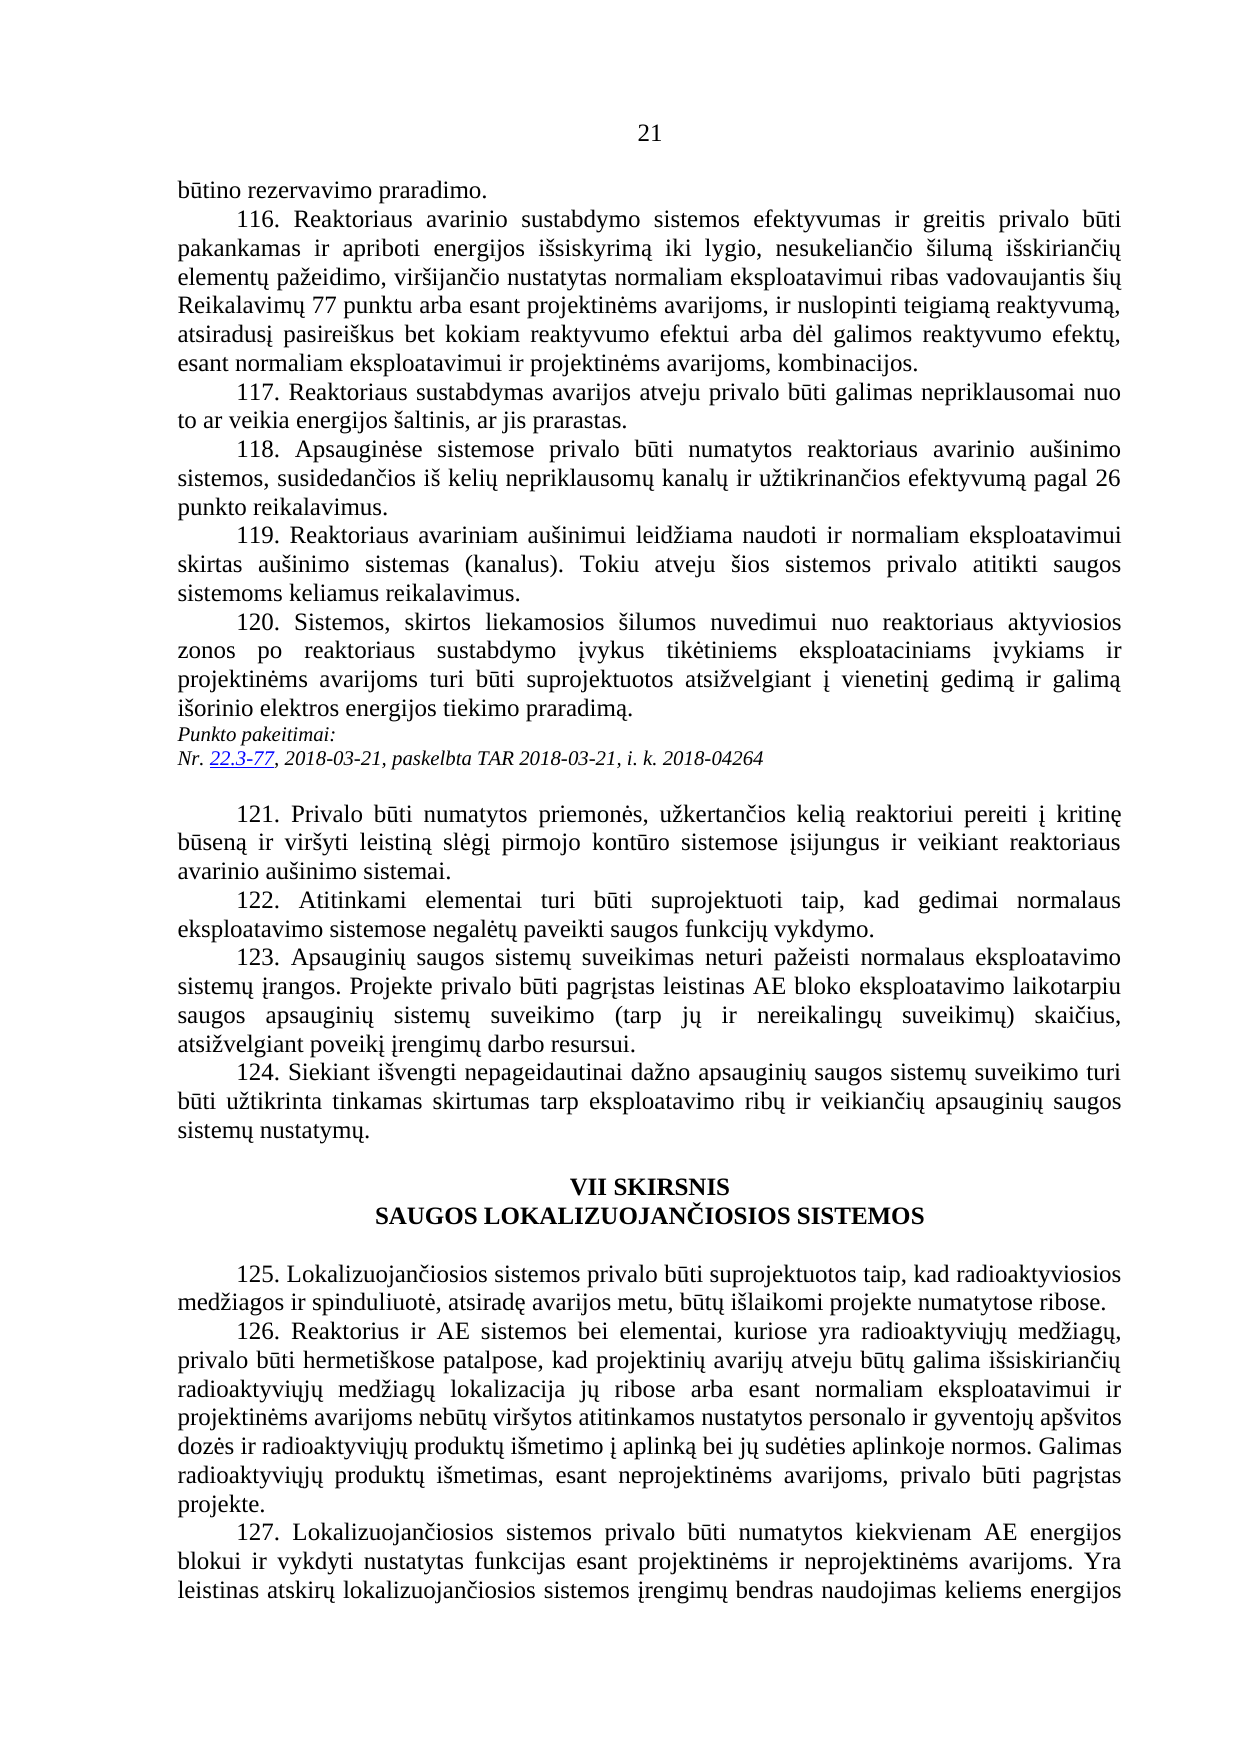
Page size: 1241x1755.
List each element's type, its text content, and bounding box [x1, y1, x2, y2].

text Nr. 22.3-77, 2018-03-21, paskelbta TAR 2018-03-21, i. k. 2018-04264 [177, 746, 1122, 770]
text 116. Reaktoriaus avarinio sustabdymo sistemos efektyvumas ir greitis privalo būti pakankamas ir apriboti energijos išsiskyrimą iki lygio, nesukeliančio šilumą išskiriančių elementų pažeidimo, viršijančio nustatytas normaliam eksploatavimui ribas vadovaujantis šių Reikalavimų 77 punktu arba esant projektinėms avarijoms, ir nuslopinti teigiamą reaktyvumą, atsiradusį pasireiškus bet kokiam reaktyvumo efektui arba dėl galimos reaktyvumo efektų, esant normaliam eksploatavimui ir projektinėms avarijoms, kombinacijos. [177, 204, 1122, 377]
text 127. Lokalizuojančiosios sistemos privalo būti numatytos kiekvienam AE energijos blokui ir vykdyti nustatytas funkcijas esant projektinėms ir neprojektinėms avarijoms. Yra leistinas atskirų lokalizuojančiosios sistemos įrengimų bendras naudojimas keliems energijos [177, 1517, 1122, 1604]
text Punkto pakeitimai: [177, 722, 1122, 746]
text 126. Reaktorius ir AE sistemos bei elementai, kuriose yra radioaktyviųjų medžiagų, privalo būti hermetiškose patalpose, kad projektinių avarijų atveju būtų galima išsiskiriančių radioaktyviųjų medžiagų lokalizacija jų ribose arba esant normaliam eksploatavimui ir projektinėms avarijoms nebūtų viršytos atitinkamos nustatytos personalo ir gyventojų apšvitos dozės ir radioaktyviųjų produktų išmetimo į aplinką bei jų sudėties aplinkoje normos. Galimas radioaktyviųjų produktų išmetimas, esant neprojektinėms avarijoms, privalo būti pagrįstas projekte. [177, 1316, 1122, 1517]
text 122. Atitinkami elementai turi būti suprojektuoti taip, kad gedimai normalaus eksploatavimo sistemose negalėtų paveikti saugos funkcijų vykdymo. [177, 885, 1122, 942]
text 117. Reaktoriaus sustabdymas avarijos atveju privalo būti galimas nepriklausomai nuo to ar veikia energijos šaltinis, ar jis prarastas. [177, 377, 1122, 434]
text 125. Lokalizuojančiosios sistemos privalo būti suprojektuotos taip, kad radioaktyviosios medžiagos ir spinduliuotė, atsiradę avarijos metu, būtų išlaikomi projekte numatytose ribose. [177, 1259, 1122, 1316]
text 121. Privalo būti numatytos priemonės, užkertančios kelią reaktoriui pereiti į kritinę būseną ir viršyti leistiną slėgį pirmojo kontūro sistemose įsijungus ir veikiant reaktoriaus avarinio aušinimo sistemai. [177, 799, 1122, 885]
text 123. Apsauginių saugos sistemų suveikimas neturi pažeisti normalaus eksploatavimo sistemų įrangos. Projekte privalo būti pagrįstas leistinas AE bloko eksploatavimo laikotarpiu saugos apsauginių sistemų suveikimo (tarp jų ir nereikalingų suveikimų) skaičius, atsižvelgiant poveikį įrengimų darbo resursui. [177, 942, 1122, 1057]
text VII SKIRSNIS [177, 1172, 1122, 1201]
text 119. Reaktoriaus avariniam aušinimui leidžiama naudoti ir normaliam eksploatavimui skirtas aušinimo sistemas (kanalus). Tokiu atveju šios sistemos privalo atitikti saugos sistemoms keliamus reikalavimus. [177, 521, 1122, 607]
text 124. Siekiant išvengti nepageidautinai dažno apsauginių saugos sistemų suveikimo turi būti užtikrinta tinkamas skirtumas tarp eksploatavimo ribų ir veikiančių apsauginių saugos sistemų nustatymų. [177, 1057, 1122, 1144]
text būtino rezervavimo praradimo. [177, 176, 1122, 204]
text 120. Sistemos, skirtos liekamosios šilumos nuvedimui nuo reaktoriaus aktyviosios zonos po reaktoriaus sustabdymo įvykus tikėtiniems eksploataciniams įvykiams ir projektinėms avarijoms turi būti suprojektuotos atsižvelgiant į vienetinį gedimą ir galimą išorinio elektros energijos tiekimo praradimą. [177, 607, 1122, 722]
text 118. Apsauginėse sistemose privalo būti numatytos reaktoriaus avarinio aušinimo sistemos, susidedančios iš kelių nepriklausomų kanalų ir užtikrinančios efektyvumą pagal 26 punkto reikalavimus. [177, 434, 1122, 521]
text SAUGOS LOKALIZUOJANČIOSIOS SISTEMOS [177, 1201, 1122, 1230]
